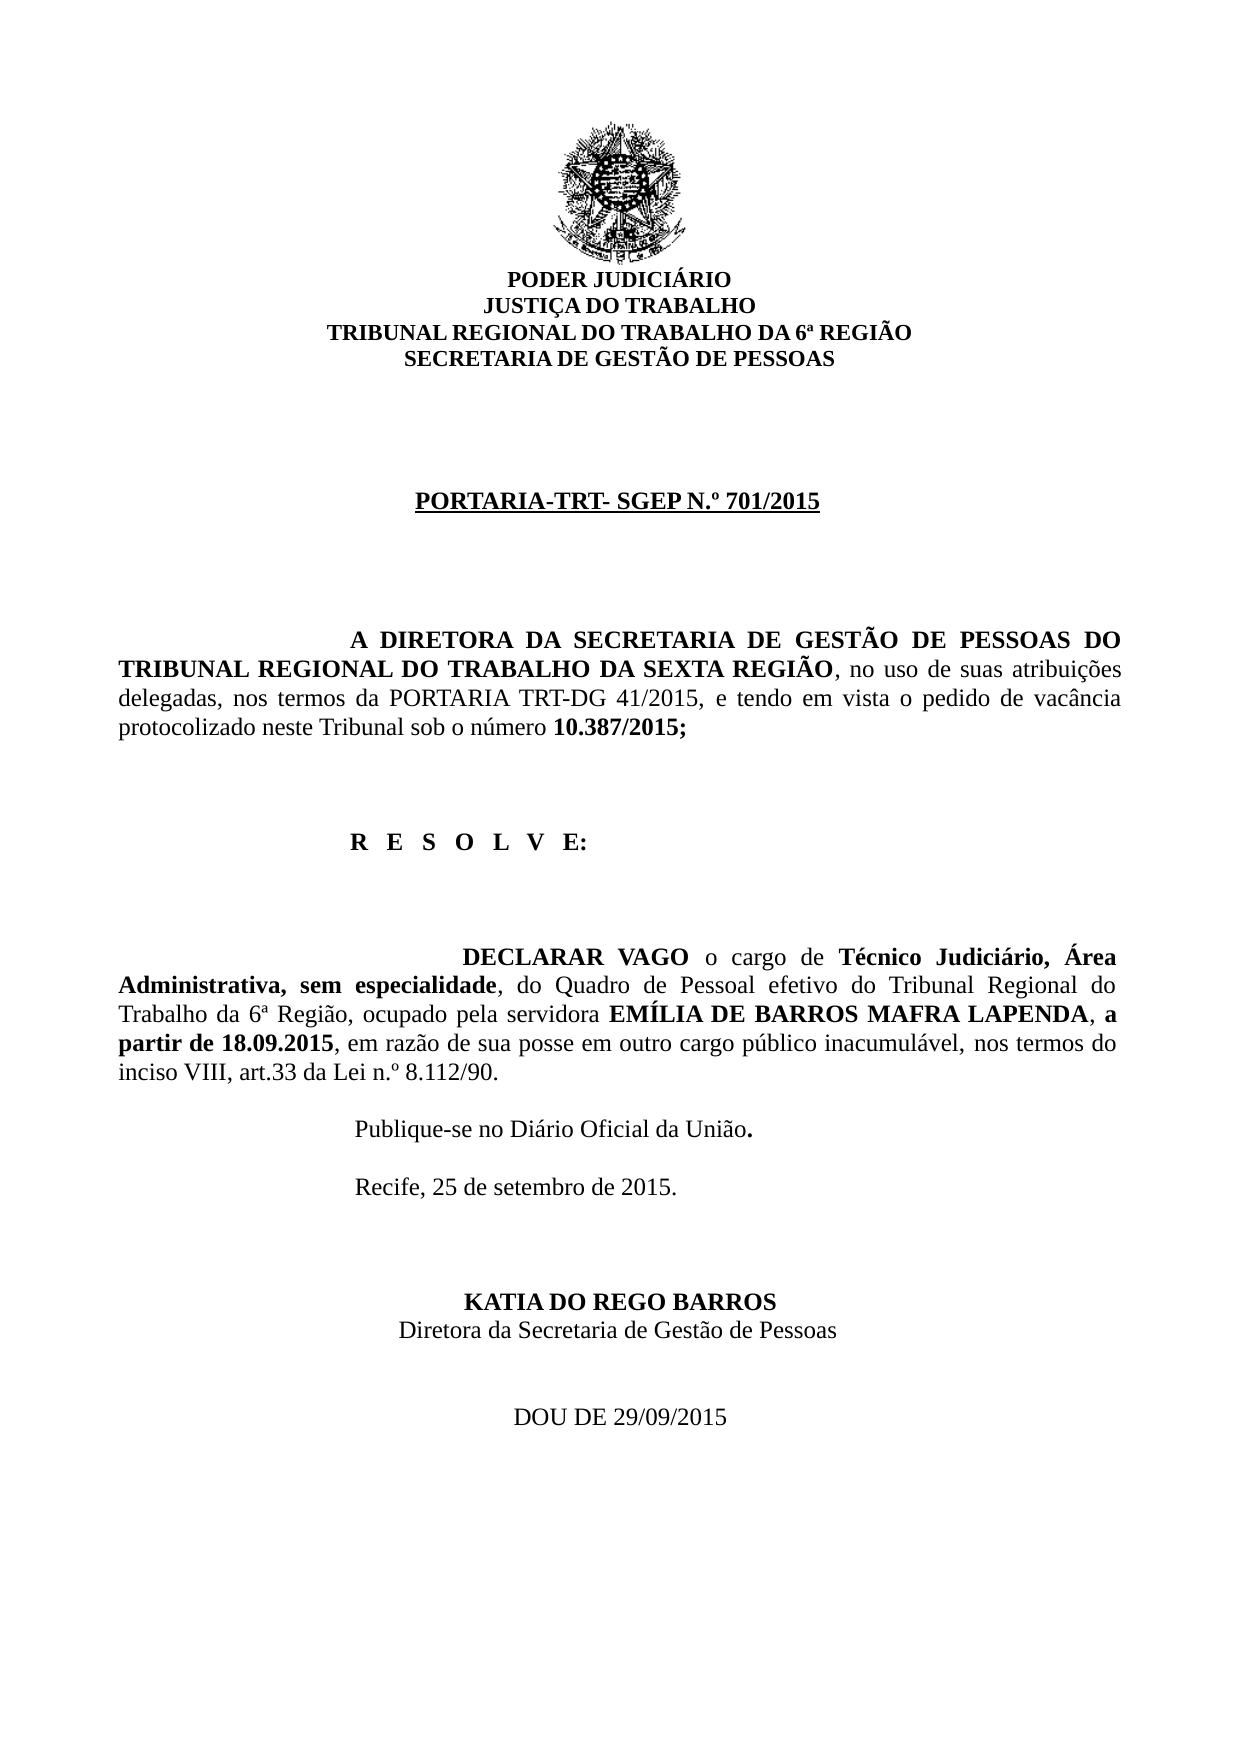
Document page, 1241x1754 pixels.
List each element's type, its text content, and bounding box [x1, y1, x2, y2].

subtitle KATIA DO REGO BARROS [118, 1287, 1122, 1315]
subtitle JUSTIÇA DO TRABALHO [118, 292, 1121, 319]
subtitle PORTARIA-TRT- SGEP N.º 701/2015 [118, 486, 1117, 515]
text Publique-se no Diário Oficial da União. [118, 1114, 1119, 1143]
text PODER JUDICIÁRIO [118, 266, 1121, 292]
text Recife, 25 de setembro de 2015. [118, 1172, 1122, 1200]
subtitle Diretora da Secretaria de Gestão de Pessoas [118, 1315, 1117, 1344]
text DECLARAR VAGO o cargo de Técnico Judiciário, Área Administrativa, sem especialidade, do Quadro de Pessoal efetivo do Tribunal Regional do Trabalho da 6ª Região, ocupado pela servidora EMÍLIA DE BARROS MAFRA LAPENDA, a partir de 18.09.2015, em razão de sua posse em outro cargo público inacumulável, nos termos do inciso VIII, art.33 da Lei n.º 8.112/90. [118, 942, 1117, 1085]
text A DIRETORA DA SECRETARIA DE GESTÃO DE PESSOAS DO TRIBUNAL REGIONAL DO TRABALHO DA SEXTA REGIÃO, no uso de suas atribuições delegadas, nos termos da PORTARIA TRT-DG 41/2015, e tendo em vista o pedido de vacância protocolizado neste Tribunal sob o número 10.387/2015; [118, 625, 1122, 740]
text DOU DE 29/09/2015 [118, 1402, 1122, 1430]
text SECRETARIA DE GESTÃO DE PESSOAS [118, 345, 1121, 371]
text TRIBUNAL REGIONAL DO TRABALHO DA 6ª REGIÃO [118, 319, 1121, 345]
text R E S O L V E: [118, 827, 777, 855]
